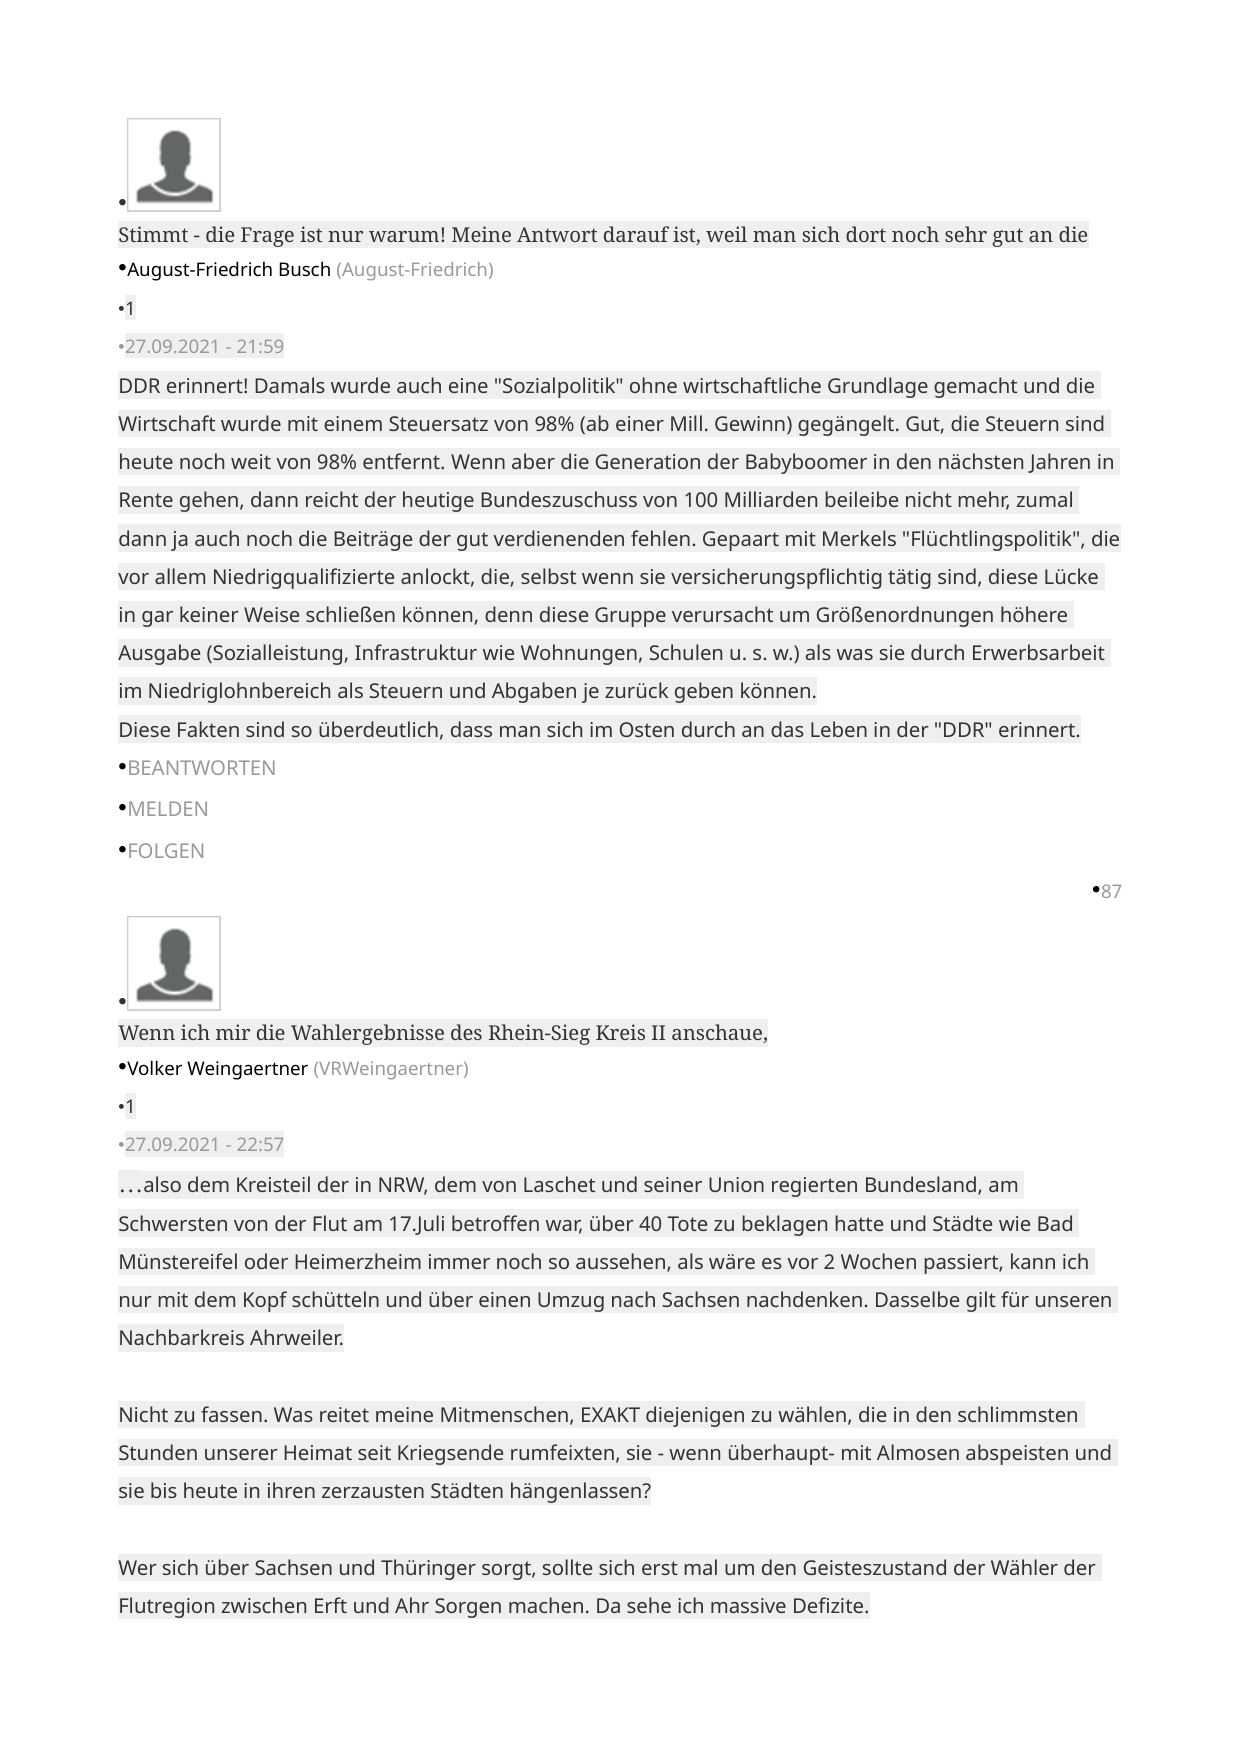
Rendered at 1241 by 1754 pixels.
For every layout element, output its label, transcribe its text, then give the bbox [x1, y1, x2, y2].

list Stimmt - die Frage ist nur warum! Meine Antwort darauf ist, weil man sich dort noch sehr gut an die [118, 221, 1122, 248]
list 1 [118, 1093, 1122, 1119]
list BEANTWORTEN [118, 753, 1122, 781]
picture [127, 118, 221, 212]
list MELDEN [118, 795, 1122, 823]
list 27.09.2021 - 22:57 [118, 1131, 1122, 1157]
list Wenn ich mir die Wahlergebnisse des Rhein-Sieg Kreis II anschaue, [118, 1019, 1122, 1047]
list …also dem Kreisteil der in NRW, dem von Laschet und seiner Union regierten Bundesland, am Schwersten von der Flut am 17.Juli betroffen war, über 40 Tote zu beklagen hatte und Städte wie Bad Münstereifel oder Heimerzheim immer noch so aussehen, als wäre es vor 2 Wochen passiert, kann ich nur mit dem Kopf schütteln und über einen Umzug nach Sachsen nachdenken. Dasselbe gilt für unseren Nachbarkreis Ahrweiler. Nicht zu fassen. Was reitet meine Mitmenschen, EXAKT diejenigen zu wählen, die in den schlimmsten Stunden unserer Heimat seit Kriegsende rumfeixten, sie - wenn überhaupt- mit Almosen abspeisten und sie bis heute in ihren zerzausten Städten hängenlassen? Wer sich über Sachsen und Thüringer sorgt, sollte sich erst mal um den Geisteszustand der Wähler der Flutregion zwischen Erft und Ahr Sorgen machen. Da sehe ich massive Defizite. [118, 1169, 1122, 1619]
list FOLGEN [118, 837, 1122, 864]
list August-Friedrich Busch (August-Friedrich) [118, 257, 1122, 282]
picture [127, 916, 221, 1011]
list DDR erinnert! Damals wurde auch eine "Sozialpolitik" ohne wirtschaftliche Grundlage gemacht und die Wirtschaft wurde mit einem Steuersatz von 98% (ab einer Mill. Gewinn) gegängelt. Gut, die Steuern sind heute noch weit von 98% entfernt. Wenn aber die Generation der Babyboomer in den nächsten Jahren in Rente gehen, dann reicht der heutige Bundeszuschuss von 100 Milliarden beileibe nicht mehr, zumal dann ja auch noch die Beiträge der gut verdienenden fehlen. Gepaart mit Merkels "Flüchtlingspolitik", die vor allem Niedrigqualifizierte anlockt, die, selbst wenn sie versicherungspflichtig tätig sind, diese Lücke in gar keiner Weise schließen können, denn diese Gruppe verursacht um Größenordnungen höhere Ausgabe (Sozialleistung, Infrastruktur wie Wohnungen, Schulen u. s. w.) als was sie durch Erwerbsarbeit im Niedriglohnbereich als Steuern und Abgaben je zurück geben können. Diese Fakten sind so überdeutlich, dass man sich im Osten durch an das Leben in der "DDR" erinnert. [118, 371, 1122, 743]
list 87 [118, 878, 1122, 904]
list 27.09.2021 - 21:59 [118, 333, 1122, 358]
list Volker Weingaertner (VRWeingaertner) [118, 1055, 1122, 1080]
list 1 [118, 295, 1122, 320]
